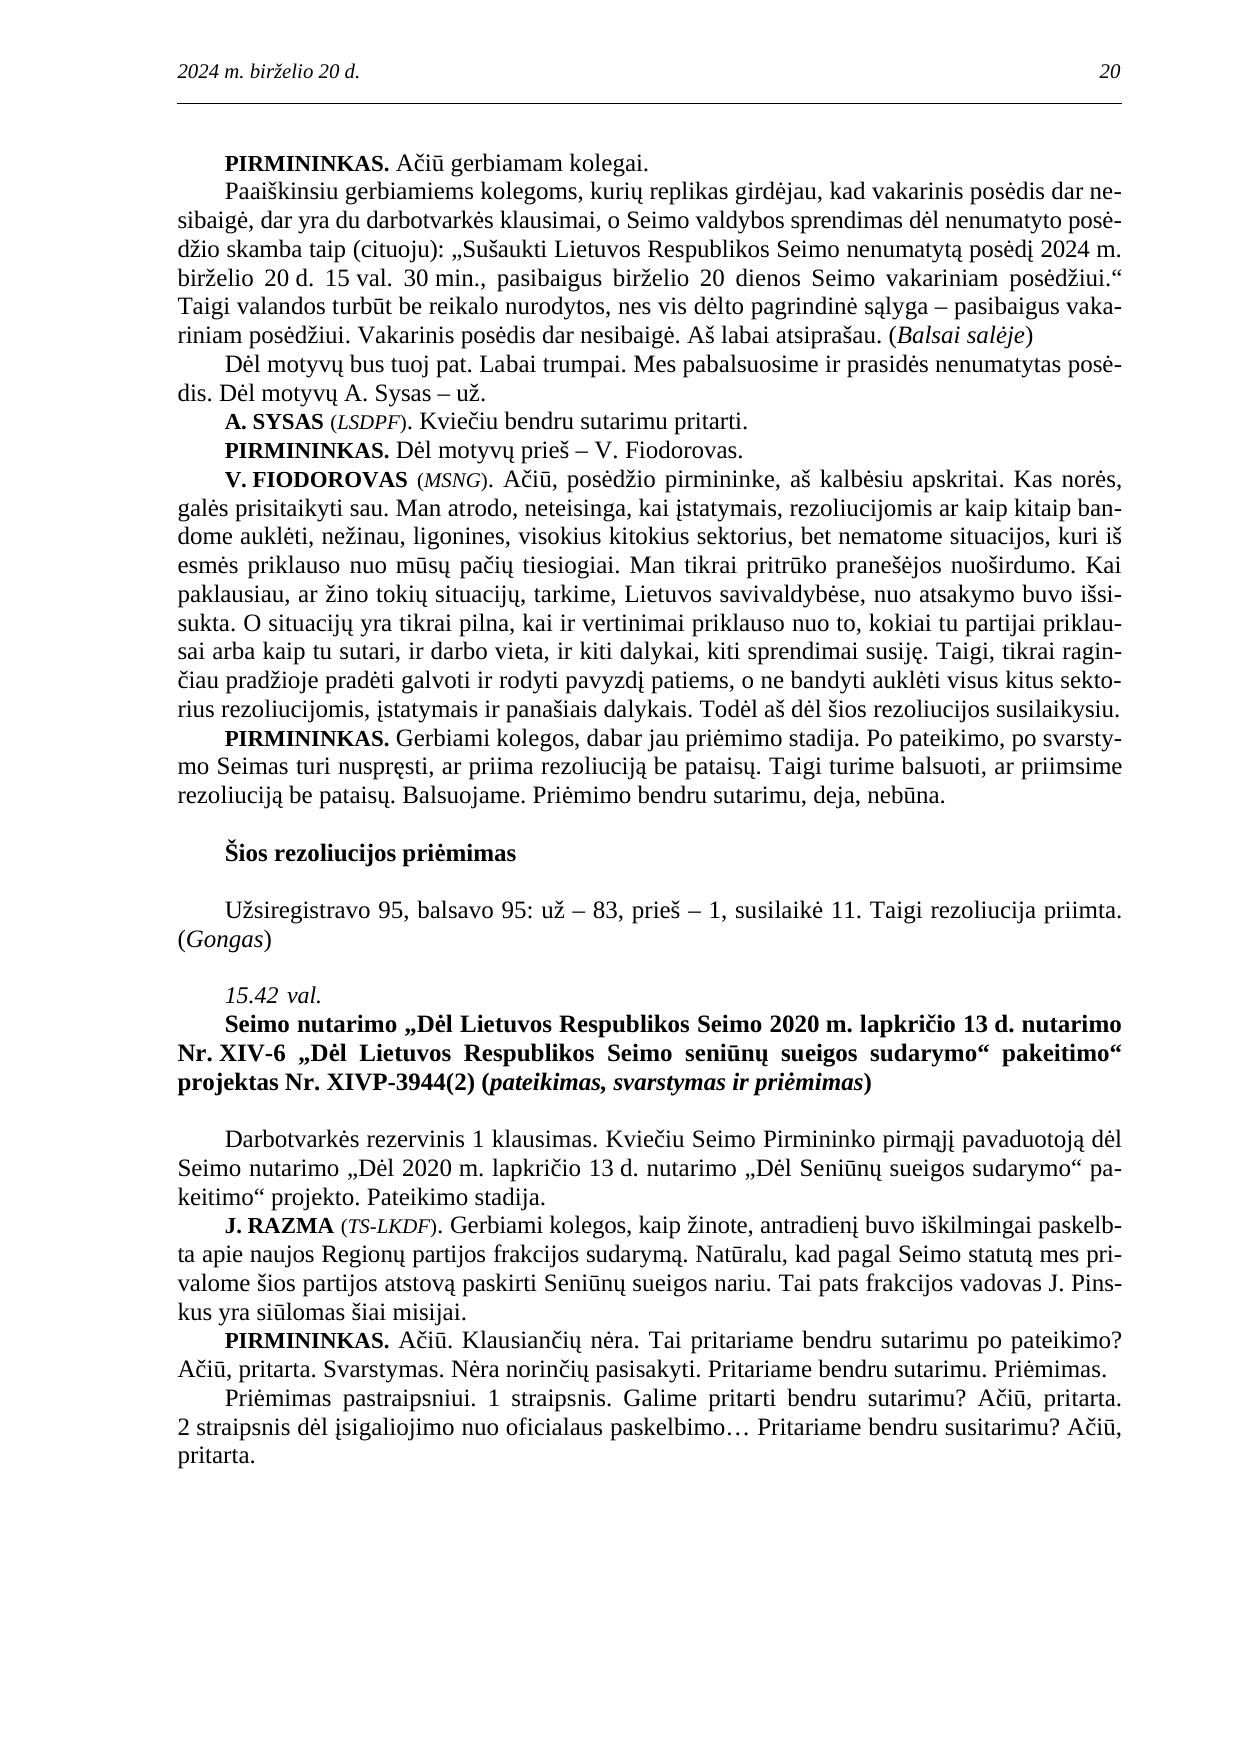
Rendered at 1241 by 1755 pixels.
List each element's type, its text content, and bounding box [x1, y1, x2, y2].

text Už­si­re­gist­ra­vo 95, bal­sa­vo 95: už – 83, prieš – 1, su­si­lai­kė 11. Tai­gi re­zo­liu­ci­ja pri­im­ta. (Gon­gas) [177, 895, 1122, 953]
text PIRMININKAS. Dėl mo­ty­vų prieš – V. Fio­do­ro­vas. [177, 435, 1122, 464]
text A. SYSAS (LSDPF). Kvie­čiu ben­dru su­ta­ri­mu pri­tar­ti. [177, 406, 1122, 435]
text Dar­bo­tvarkės re­zer­vi­nis 1 klau­si­mas. Kvie­čiu Sei­mo Pir­mi­nin­ko pir­mą­jį pa­va­duo­to­ją dėl Sei­mo nu­ta­ri­mo „Dėl 2020 m. lap­kri­čio 13 d. nu­ta­ri­mo „Dėl Se­niū­nų su­ei­gos su­da­ry­mo“ pa­kei­ti­mo“ projekto. Pa­tei­ki­mo sta­di­ja. [177, 1124, 1122, 1210]
text PIRMININKAS. Ger­bia­mi ko­le­gos, da­bar jau pri­ėmi­mo sta­di­ja. Po pa­tei­ki­mo, po svars­ty­mo Sei­mas tu­ri nu­spręs­ti, ar pri­ima re­zo­liu­ci­ją be pa­tai­sų. Tai­gi tu­ri­me bal­suo­ti, ar pri­im­si­me re­zo­liu­ci­ją be pa­tai­sų. Bal­suo­ja­me. Pri­ėmi­mo ben­dru su­ta­ri­mu, de­ja, ne­bū­na. [177, 723, 1122, 809]
text 15.42 val. [224, 981, 1122, 1009]
text PIRMININKAS. Ačiū. Klau­sian­čių nė­ra. Tai pri­ta­ria­me ben­dru su­ta­ri­mu po pa­tei­ki­mo? Ačiū, pri­tar­ta. Svars­ty­mas. Nė­ra no­rin­čių pa­si­sa­ky­ti. Pri­ta­ria­me ben­dru su­ta­ri­mu. Pri­ėmi­mas. [177, 1325, 1122, 1383]
text J. RAZMA (TS-LKDF). Ger­bia­mi ko­le­gos, kaip ži­no­te, ant­ra­die­nį bu­vo iš­kil­min­gai pa­skel­b­ta apie nau­jos Re­gio­nų par­ti­jos frak­ci­jos su­da­ry­mą. Na­tū­ra­lu, kad pa­gal Sei­mo sta­tu­tą mes pri­va­lo­me šios par­ti­jos at­sto­vą pa­skir­ti Se­niū­nų su­ei­gos na­riu. Tai pats frak­ci­jos va­do­vas J. Pins­kus yra siū­lo­mas šiai mi­si­jai. [177, 1210, 1122, 1325]
text Pa­aiš­kin­siu ger­bia­miems ko­le­goms, ku­rių re­pli­kas gir­dė­jau, kad va­ka­ri­nis po­sė­dis dar ne­si­bai­gė, dar yra du dar­bo­tvarkės klau­si­mai, o Sei­mo val­dy­bos spren­di­mas dėl ne­nu­ma­ty­to po­sė­džio skam­ba taip (ci­tuo­ju): „Su­šauk­ti Lie­tu­vos Res­pub­li­kos Sei­mo ne­nu­ma­ty­tą po­sė­dį 2024 m. bir­že­lio 20 d. 15 val. 30 min., pa­si­bai­gus bir­že­lio 20 die­nos Sei­mo va­ka­ri­niam po­sė­džiui.“ Tai­gi va­lan­dos tur­būt be rei­ka­lo nu­ro­dy­tos, nes vis dėl­to pa­grin­di­nė są­ly­ga – pa­si­bai­gus va­ka­ri­niam po­sė­džiui. Va­ka­ri­nis po­sė­dis dar ne­si­bai­gė. Aš la­bai at­si­pra­šau. (Bal­sai sa­lė­je) [177, 176, 1122, 349]
text V. FIODOROVAS (MSNG). Ačiū, po­sė­džio pir­mi­nin­ke, aš kal­bė­siu ap­skri­tai. Kas no­rės, ga­lės pri­si­tai­ky­ti sau. Man at­ro­do, ne­tei­sin­ga, kai įsta­ty­mais, re­zo­liu­ci­jo­mis ar kaip ki­taip ban­do­me auk­lė­ti, ne­ži­nau, li­go­ni­nes, vi­so­kius ki­to­kius sek­to­rius, bet ne­ma­to­me si­tu­a­ci­jos, ku­ri iš es­mės pri­klau­so nuo mū­sų pa­čių tie­sio­giai. Man tik­rai pri­trū­ko pra­ne­šė­jos nuo­šir­du­mo. Kai pa­klau­siau, ar ži­no to­kių si­tu­a­ci­jų, tar­ki­me, Lie­tu­vos sa­vi­val­dy­bė­se, nuo at­sa­ky­mo bu­vo iš­si­suk­ta. O si­tu­a­ci­jų yra tik­rai pil­na, kai ir ver­ti­ni­mai pri­klau­so nuo to, ko­kiai tu par­ti­jai pri­klau­sai ar­ba kaip tu su­ta­ri, ir dar­bo vie­ta, ir ki­ti da­ly­kai, ki­ti spren­di­mai su­si­ję. Tai­gi, tik­rai ra­gin­čiau pra­džio­je pra­dė­ti gal­vo­ti ir ro­dy­ti pa­vyz­dį pa­tiems, o ne ban­dy­ti auk­lė­ti vi­sus ki­tus sek­to­rius re­zo­liu­ci­jo­mis, įsta­ty­mais ir pa­na­šiais da­ly­kais. To­dėl aš dėl šios re­zo­liu­ci­jos su­si­lai­ky­siu. [177, 464, 1122, 723]
text Dėl mo­ty­vų bus tuoj pat. La­bai trum­pai. Mes pa­bal­suo­si­me ir pra­si­dės ne­nu­ma­ty­tas po­sė­dis. Dėl mo­ty­vų A. Sy­sas – už. [177, 349, 1122, 406]
text Sei­mo nu­ta­ri­mo „Dėl Lie­tu­vos Res­pub­li­kos Sei­mo 2020 m. lap­kri­čio 13 d. nu­ta­ri­mo Nr. XIV-6 „Dėl Lie­tu­vos Res­pub­li­kos Sei­mo se­niū­nų su­ei­gos su­da­ry­mo“ pa­kei­ti­mo“ pro­jek­tas Nr. XIVP-3944(2) (pa­tei­ki­mas, svars­ty­mas ir pri­ėmi­mas) [177, 1009, 1122, 1095]
text Šios re­zo­liu­ci­jos pri­ėmi­mas [177, 838, 1122, 866]
text Pri­ėmi­mas pa­straips­niui. 1 straips­nis. Ga­li­me pri­tar­ti ben­dru su­ta­ri­mu? Ačiū, pri­tar­ta. 2 straips­nis dėl įsi­ga­lio­ji­mo nuo ofi­cia­laus pa­skel­bi­mo… Pri­ta­ria­me ben­dru su­si­ta­ri­mu? Ačiū, pri­tar­ta. [177, 1383, 1122, 1469]
text PIRMININKAS. Ačiū ger­bia­mam ko­le­gai. [177, 148, 1122, 176]
